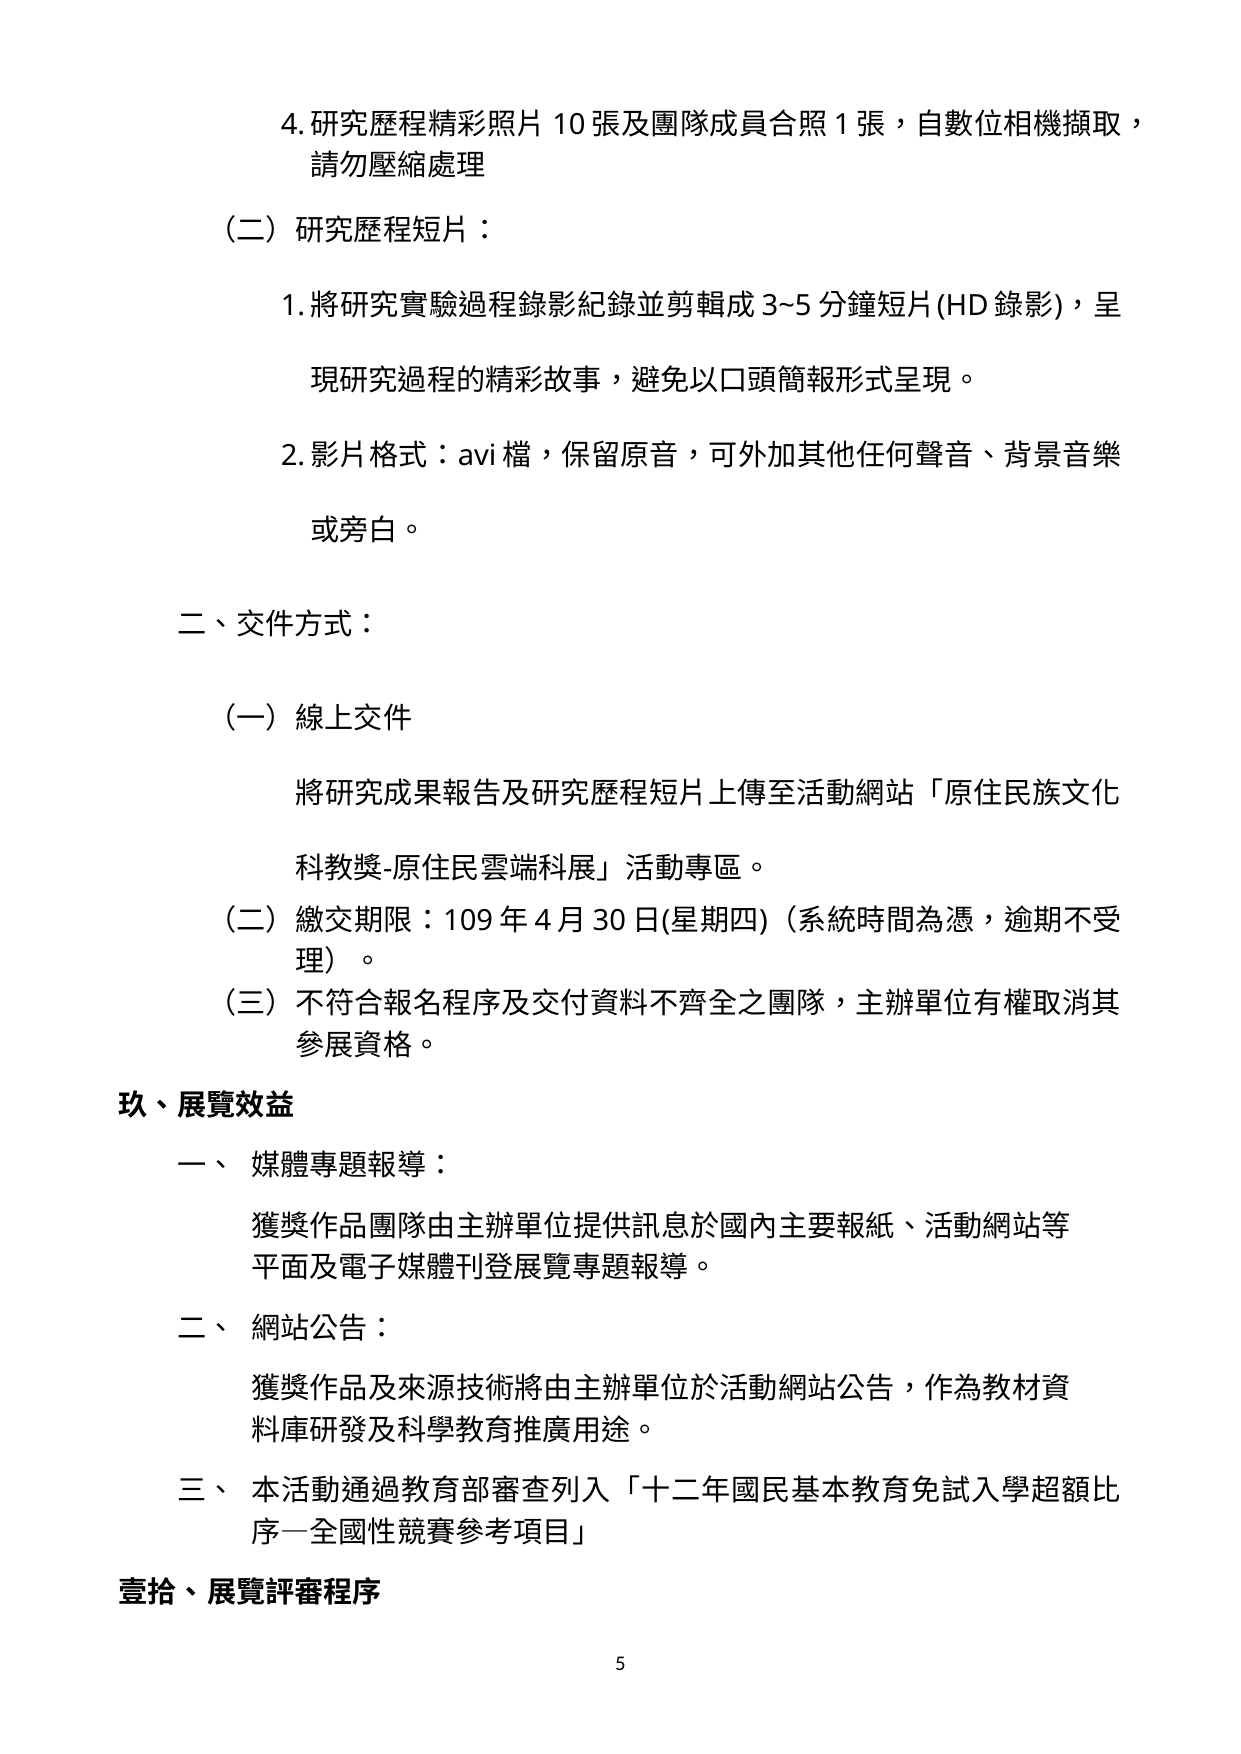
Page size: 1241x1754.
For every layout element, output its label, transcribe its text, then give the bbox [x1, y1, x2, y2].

list 交件方式： [177, 578, 1122, 653]
list 展覽評審程序 [118, 1569, 1122, 1611]
list 媒體專題報導： [177, 1142, 1072, 1184]
list 網站公告： [177, 1305, 1072, 1347]
list 線上交件 [207, 672, 1122, 747]
list 影片格式：avi檔，保留原音，可外加其他任何聲音、背景音樂或旁白。 [281, 409, 1122, 559]
list 將研究成果報告及研究歷程短片上傳至活動網站「原住民族文化科教獎-原住民雲端科展」活動專區。 [295, 747, 1122, 897]
list 獲獎作品及來源技術將由主辦單位於活動網站公告，作為教材資料庫研發及科學教育推廣用途。 [251, 1365, 1072, 1449]
list 繳交期限：109年4月30日(星期四)（系統時間為憑，逾期不受理）。 [207, 897, 1122, 980]
list 展覽效益 [118, 1082, 1122, 1124]
list 研究歷程精彩照片10張及團隊成員合照1張，自數位相機擷取，請勿壓縮處理 [281, 101, 1122, 184]
list 本活動通過教育部審查列入「十二年國民基本教育免試入學超額比序—全國性競賽參考項目」 [177, 1467, 1122, 1551]
list 將研究實驗過程錄影紀錄並剪輯成3~5分鐘短片(HD錄影)，呈現研究過程的精彩故事，避免以口頭簡報形式呈現。 [281, 259, 1122, 409]
list 不符合報名程序及交付資料不齊全之團隊，主辦單位有權取消其參展資格。 [207, 980, 1122, 1063]
list 研究歷程短片： [207, 184, 1122, 259]
list 獲獎作品團隊由主辦單位提供訊息於國內主要報紙、活動網站等平面及電子媒體刊登展覽專題報導。 [251, 1203, 1072, 1286]
